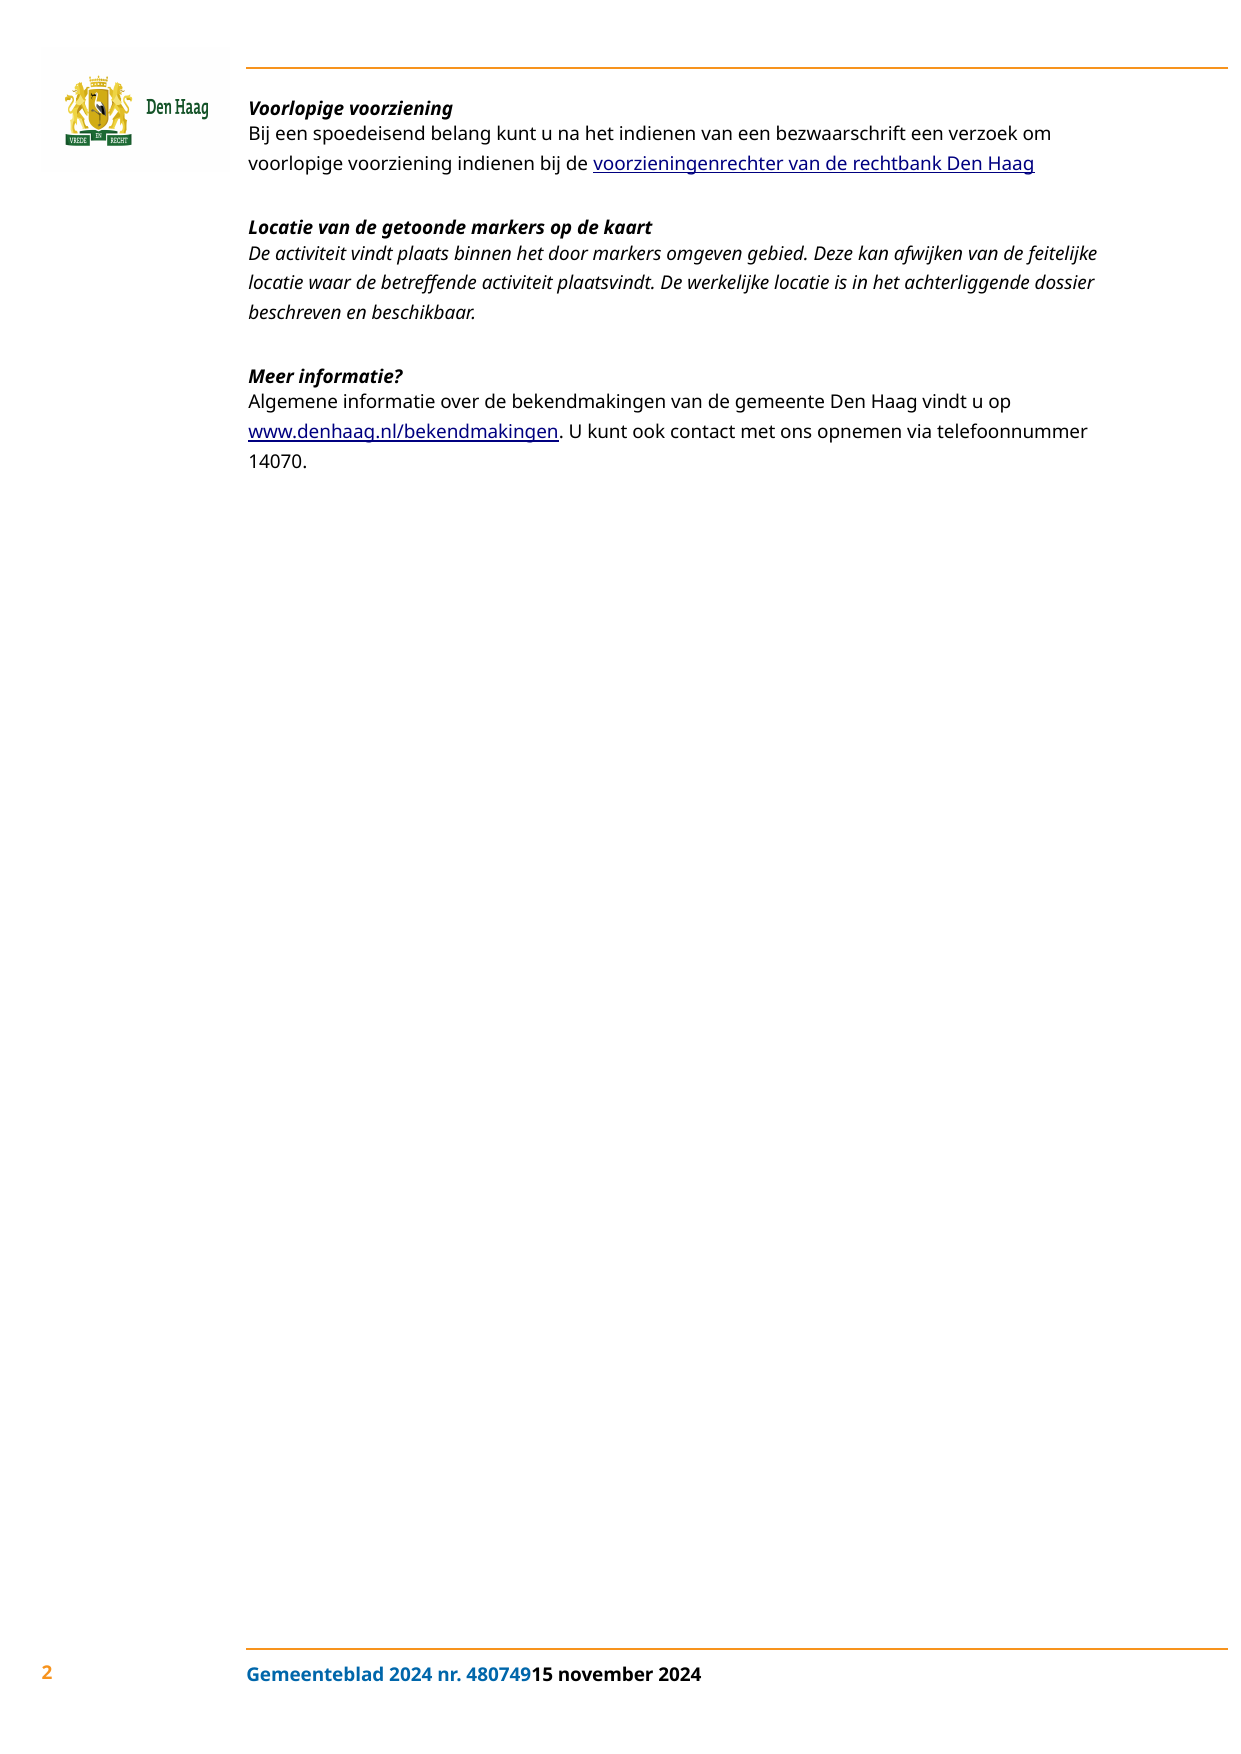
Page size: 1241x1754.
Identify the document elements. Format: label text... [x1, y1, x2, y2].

text Meer informatie? [248, 363, 1152, 389]
text Locatie van de getoonde markers op de kaart [248, 214, 1152, 240]
text Algemene informatie over de bekendmakingen van de gemeente Den Haag vindt u op www.denhaag.nl/bekendmakingen. U kunt ook contact met ons opnemen via telefoonnummer 14070. [248, 389, 1152, 473]
text Bij een spoedeisend belang kunt u na het indienen van een bezwaarschrift een verzoek om voorlopige voorziening indienen bij de voorzieningenrechter van de rechtbank Den Haag [248, 121, 1152, 176]
text De activiteit vindt plaats binnen het door markers omgeven gebied. Deze kan afwijken van de feitelijke locatie waar de betreffende activiteit plaatsvindt. De werkelijke locatie is in het achterliggende dossier beschreven en beschikbaar. [248, 240, 1152, 325]
picture [41, 47, 231, 172]
text Voorlopige voorziening [248, 95, 1152, 121]
